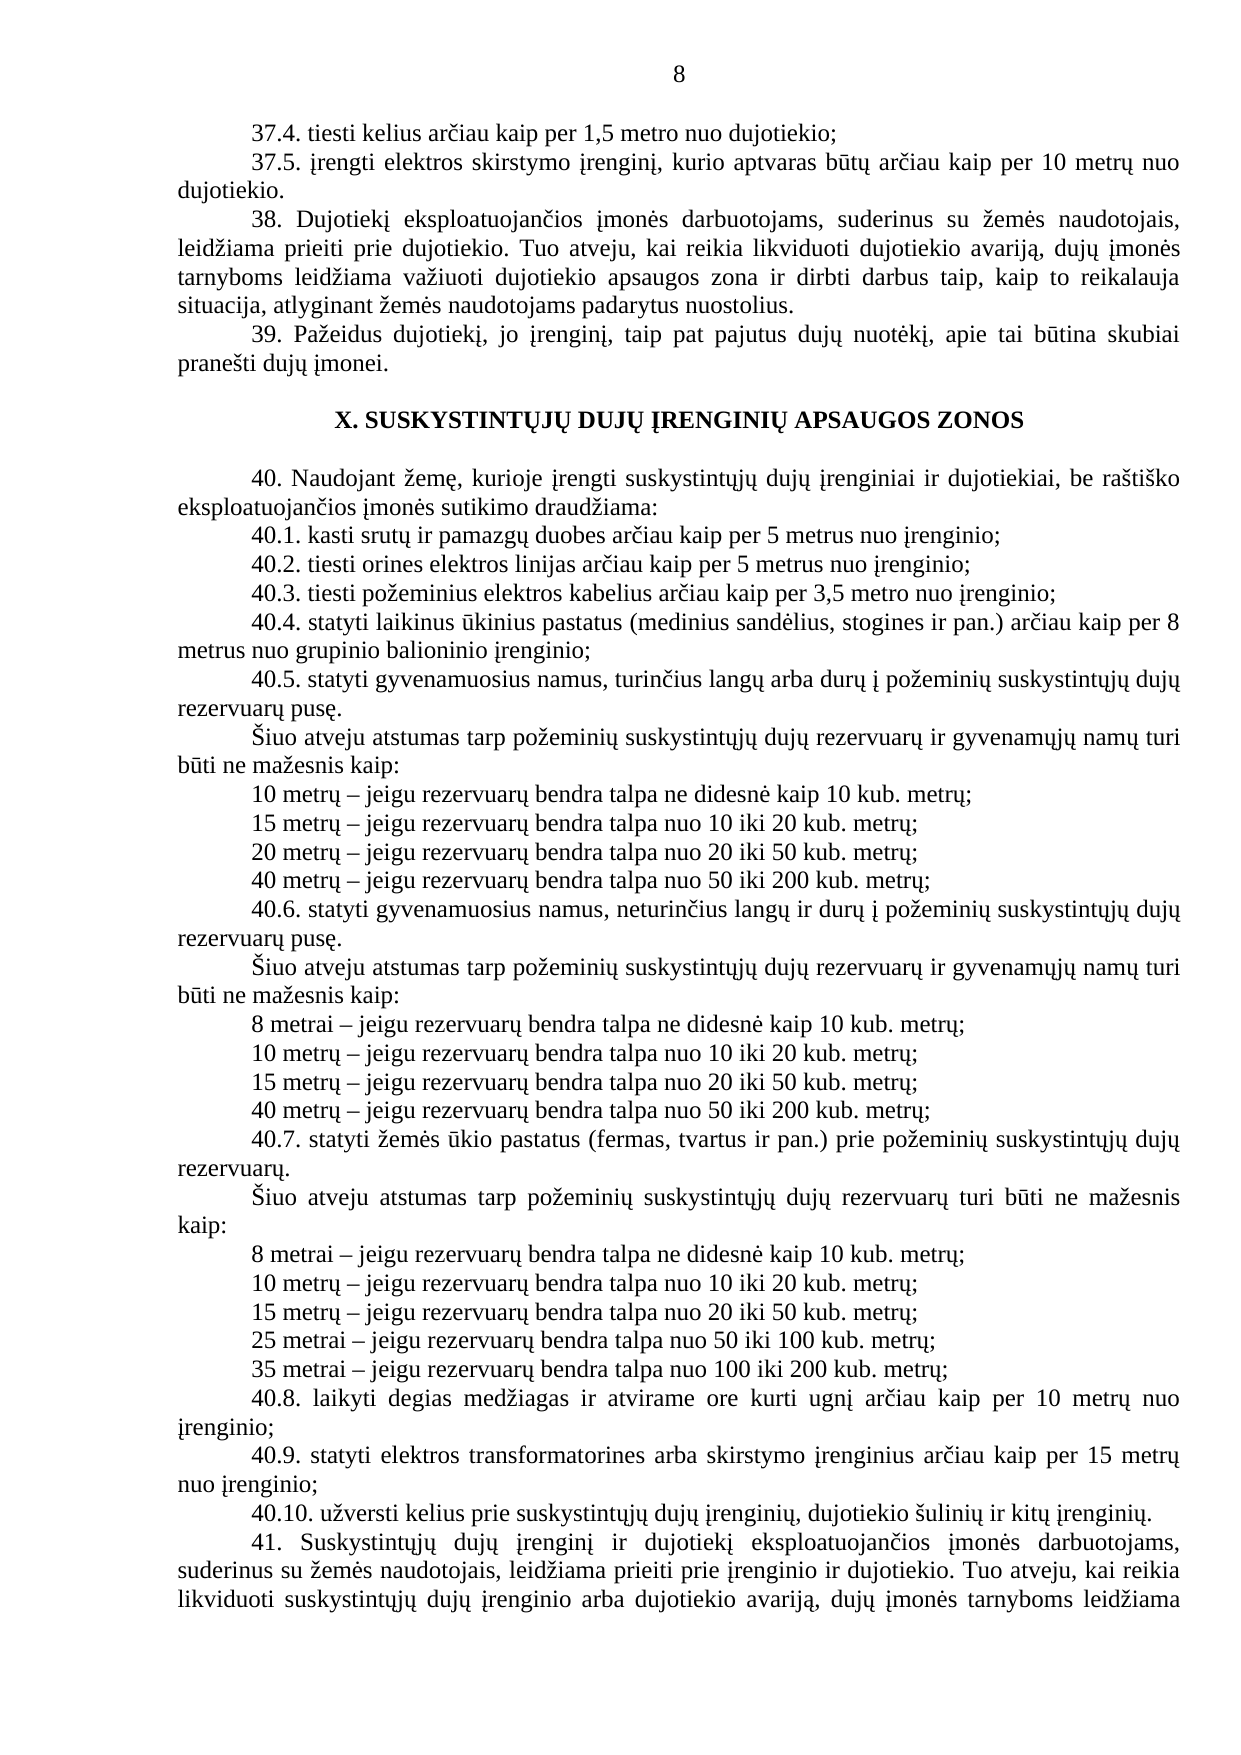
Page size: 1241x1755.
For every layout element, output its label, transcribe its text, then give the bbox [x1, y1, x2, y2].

text 10 metrų – jeigu rezervuarų bendra talpa nuo 10 iki 20 kub. metrų; [177, 1038, 1181, 1067]
text 40.4. statyti laikinus ūkinius pastatus (medinius sandėlius, stogines ir pan.) arčiau kaip per 8 metrus nuo grupinio balioninio įrenginio; [177, 607, 1181, 664]
text 39. Pažeidus dujotiekį, jo įrenginį, taip pat pajutus dujų nuotėkį, apie tai būtina skubiai pranešti dujų įmonei. [177, 319, 1181, 377]
text 10 metrų – jeigu rezervuarų bendra talpa nuo 10 iki 20 kub. metrų; [177, 1268, 1181, 1297]
text Šiuo atveju atstumas tarp požeminių suskystintųjų dujų rezervuarų turi būti ne mažesnis kaip: [177, 1182, 1181, 1239]
text 37.4. tiesti kelius arčiau kaip per 1,5 metro nuo dujotiekio; [177, 118, 1181, 147]
text 40.2. tiesti orines elektros linijas arčiau kaip per 5 metrus nuo įrenginio; [177, 549, 1181, 578]
text 41. Suskystintųjų dujų įrenginį ir dujotiekį eksploatuojančios įmonės darbuotojams, suderinus su žemės naudotojais, leidžiama prieiti prie įrenginio ir dujotiekio. Tuo atveju, kai reikia likviduoti suskystintųjų dujų įrenginio arba dujotiekio avariją, dujų įmonės tarnyboms leidžiama [177, 1527, 1181, 1613]
text 25 metrai – jeigu rezervuarų bendra talpa nuo 50 iki 100 kub. metrų; [177, 1326, 1181, 1354]
text 40.9. statyti elektros transformatorines arba skirstymo įrenginius arčiau kaip per 15 metrų nuo įrenginio; [177, 1441, 1181, 1498]
text 20 metrų – jeigu rezervuarų bendra talpa nuo 20 iki 50 kub. metrų; [177, 837, 1181, 866]
text 35 metrai – jeigu rezervuarų bendra talpa nuo 100 iki 200 kub. metrų; [177, 1354, 1181, 1383]
text 40. Naudojant žemę, kurioje įrengti suskystintųjų dujų įrenginiai ir dujotiekiai, be raštiško eksploatuojančios įmonės sutikimo draudžiama: [177, 463, 1181, 521]
text 40.7. statyti žemės ūkio pastatus (fermas, tvartus ir pan.) prie požeminių suskystintųjų dujų rezervuarų. [177, 1124, 1181, 1182]
text 40.5. statyti gyvenamuosius namus, turinčius langų arba durų į požeminių suskystintųjų dujų rezervuarų pusę. [177, 664, 1181, 722]
text 40.10. užversti kelius prie suskystintųjų dujų įrenginių, dujotiekio šulinių ir kitų įrenginių. [177, 1498, 1181, 1527]
text X. SUSKYSTINTŲJŲ DUJŲ ĮRENGINIŲ APSAUGOS ZONOS [177, 406, 1181, 434]
text 40.1. kasti srutų ir pamazgų duobes arčiau kaip per 5 metrus nuo įrenginio; [177, 521, 1181, 549]
text 15 metrų – jeigu rezervuarų bendra talpa nuo 20 iki 50 kub. metrų; [177, 1067, 1181, 1096]
text 40.8. laikyti degias medžiagas ir atvirame ore kurti ugnį arčiau kaip per 10 metrų nuo įrenginio; [177, 1383, 1181, 1441]
text 8 metrai – jeigu rezervuarų bendra talpa ne didesnė kaip 10 kub. metrų; [177, 1009, 1181, 1038]
text 38. Dujotiekį eksploatuojančios įmonės darbuotojams, suderinus su žemės naudotojais, leidžiama prieiti prie dujotiekio. Tuo atveju, kai reikia likviduoti dujotiekio avariją, dujų įmonės tarnyboms leidžiama važiuoti dujotiekio apsaugos zona ir dirbti darbus taip, kaip to reikalauja situacija, atlyginant žemės naudotojams padarytus nuostolius. [177, 204, 1181, 319]
text 15 metrų – jeigu rezervuarų bendra talpa nuo 20 iki 50 kub. metrų; [177, 1297, 1181, 1326]
text 40.6. statyti gyvenamuosius namus, neturinčius langų ir durų į požeminių suskystintųjų dujų rezervuarų pusę. [177, 894, 1181, 952]
text 8 metrai – jeigu rezervuarų bendra talpa ne didesnė kaip 10 kub. metrų; [177, 1239, 1181, 1268]
text 40.3. tiesti požeminius elektros kabelius arčiau kaip per 3,5 metro nuo įrenginio; [177, 578, 1181, 607]
text 40 metrų – jeigu rezervuarų bendra talpa nuo 50 iki 200 kub. metrų; [177, 866, 1181, 894]
text 10 metrų – jeigu rezervuarų bendra talpa ne didesnė kaip 10 kub. metrų; [177, 779, 1181, 808]
text 40 metrų – jeigu rezervuarų bendra talpa nuo 50 iki 200 kub. metrų; [177, 1096, 1181, 1124]
text 37.5. įrengti elektros skirstymo įrenginį, kurio aptvaras būtų arčiau kaip per 10 metrų nuo dujotiekio. [177, 147, 1181, 204]
text Šiuo atveju atstumas tarp požeminių suskystintųjų dujų rezervuarų ir gyvenamųjų namų turi būti ne mažesnis kaip: [177, 952, 1181, 1009]
text Šiuo atveju atstumas tarp požeminių suskystintųjų dujų rezervuarų ir gyvenamųjų namų turi būti ne mažesnis kaip: [177, 722, 1181, 779]
text 15 metrų – jeigu rezervuarų bendra talpa nuo 10 iki 20 kub. metrų; [177, 808, 1181, 837]
